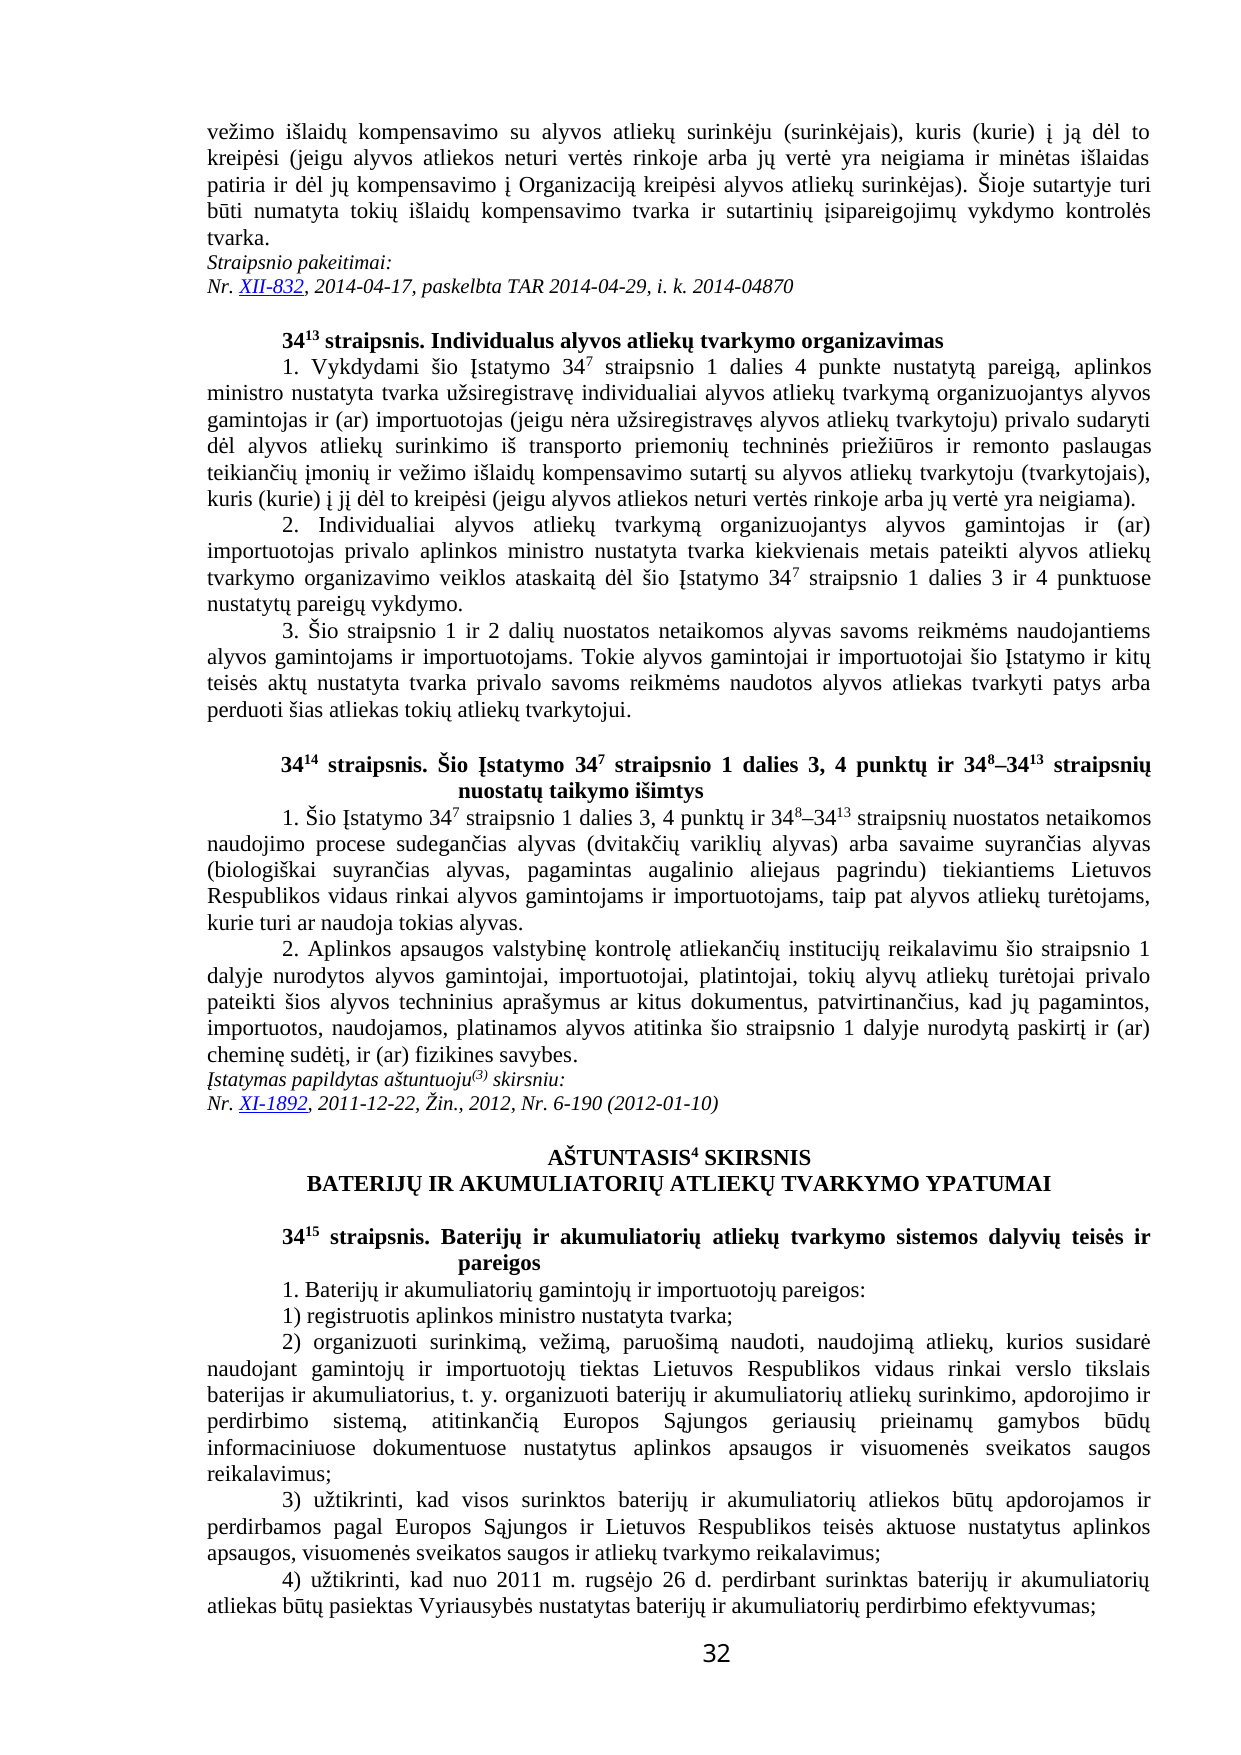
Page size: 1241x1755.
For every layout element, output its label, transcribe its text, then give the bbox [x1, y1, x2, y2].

text 3) užtikrinti, kad visos surinktos baterijų ir akumuliatorių atliekos būtų apdorojamos ir perdirbamos pagal Europos Sąjungos ir Lietuvos Respublikos teisės aktuose nustatytus aplinkos apsaugos, visuomenės sveikatos saugos ir atliekų tvarkymo reikalavimus; [207, 1487, 1152, 1566]
text Nr. XII-832, 2014-04-17, paskelbta TAR 2014-04-29, i. k. 2014-04870 [207, 274, 1152, 298]
text 2) organizuoti surinkimą, vežimą, paruošimą naudoti, naudojimą atliekų, kurios susidarė naudojant gamintojų ir importuotojų tiektas Lietuvos Respublikos vidaus rinkai verslo tikslais baterijas ir akumuliatorius, t. y. organizuoti baterijų ir akumuliatorių atliekų surinkimo, apdorojimo ir perdirbimo sistemą, atitinkančią Europos Sąjungos geriausių prieinamų gamybos būdų informaciniuose dokumentuose nustatytus aplinkos apsaugos ir visuomenės sveikatos saugos reikalavimus; [207, 1328, 1152, 1487]
text 2. Aplinkos apsaugos valstybinę kontrolę atliekančių institucijų reikalavimu šio straipsnio 1 dalyje nurodytos alyvos gamintojai, importuotojai, platintojai, tokių alyvų atliekų turėtojai privalo pateikti šios alyvos techninius aprašymus ar kitus dokumentus, patvirtinančius, kad jų pagamintos, importuotos, naudojamos, platinamos alyvos atitinka šio straipsnio 1 dalyje nurodytą paskirtį ir (ar) cheminę sudėtį, ir (ar) fizikines savybes. [207, 935, 1152, 1067]
text Nr. XI-1892, 2011-12-22, Žin., 2012, Nr. 6-190 (2012-01-10) [207, 1091, 1152, 1115]
text 3415 straipsnis. Baterijų ir akumuliatorių atliekų tvarkymo sistemos dalyvių teisės ir pareigos [282, 1223, 1152, 1276]
text vežimo išlaidų kompensavimo su alyvos atliekų surinkėju (surinkėjais), kuris (kurie) į ją dėl to kreipėsi (jeigu alyvos atliekos neturi vertės rinkoje arba jų vertė yra neigiama ir minėtas išlaidas patiria ir dėl jų kompensavimo į Organizaciją kreipėsi alyvos atliekų surinkėjas). Šioje sutartyje turi būti numatyta tokių išlaidų kompensavimo tvarka ir sutartinių įsipareigojimų vykdymo kontrolės tvarka. [207, 118, 1152, 250]
text 4) užtikrinti, kad nuo 2011 m. rugsėjo 26 d. perdirbant surinktas baterijų ir akumuliatorių atliekas būtų pasiektas Vyriausybės nustatytas baterijų ir akumuliatorių perdirbimo efektyvumas; [207, 1566, 1152, 1618]
text AŠTUNTASIS4 SKIRSNIS [207, 1144, 1152, 1170]
text 1) registruotis aplinkos ministro nustatyta tvarka; [207, 1302, 1152, 1328]
text 1. Vykdydami šio Įstatymo 347 straipsnio 1 dalies 4 punkte nustatytą pareigą, aplinkos ministro nustatyta tvarka užsiregistravę individualiai alyvos atliekų tvarkymą organizuojantys alyvos gamintojas ir (ar) importuotojas (jeigu nėra užsiregistravęs alyvos atliekų tvarkytoju) privalo sudaryti dėl alyvos atliekų surinkimo iš transporto priemonių techninės priežiūros ir remonto paslaugas teikiančių įmonių ir vežimo išlaidų kompensavimo sutartį su alyvos atliekų tvarkytoju (tvarkytojais), kuris (kurie) į jį dėl to kreipėsi (jeigu alyvos atliekos neturi vertės rinkoje arba jų vertė yra neigiama). [207, 353, 1152, 511]
text 3414 straipsnis. Šio Įstatymo 347 straipsnio 1 dalies 3, 4 punktų ir 348–3413 straipsnių nuostatų taikymo išimtys [281, 751, 1152, 803]
text Įstatymas papildytas aštuntuoju(3) skirsniu: [207, 1067, 1152, 1091]
text 3. Šio straipsnio 1 ir 2 dalių nuostatos netaikomos alyvas savoms reikmėms naudojantiems alyvos gamintojams ir importuotojams. Tokie alyvos gamintojai ir importuotojai šio Įstatymo ir kitų teisės aktų nustatyta tvarka privalo savoms reikmėms naudotos alyvos atliekas tvarkyti patys arba perduoti šias atliekas tokių atliekų tvarkytojui. [207, 617, 1152, 722]
text 3413 straipsnis. Individualus alyvos atliekų tvarkymo organizavimas [207, 327, 1152, 353]
text 1. Šio Įstatymo 347 straipsnio 1 dalies 3, 4 punktų ir 348–3413 straipsnių nuostatos netaikomos naudojimo procese sudegančias alyvas (dvitakčių variklių alyvas) arba savaime suyrančias alyvas (biologiškai suyrančias alyvas, pagamintas augalinio aliejaus pagrindu) tiekiantiems Lietuvos Respublikos vidaus rinkai alyvos gamintojams ir importuotojams, taip pat alyvos atliekų turėtojams, kurie turi ar naudoja tokias alyvas. [207, 803, 1152, 935]
text Straipsnio pakeitimai: [207, 250, 1152, 274]
text 1. Baterijų ir akumuliatorių gamintojų ir importuotojų pareigos: [207, 1276, 1152, 1302]
text 2. Individualiai alyvos atliekų tvarkymą organizuojantys alyvos gamintojas ir (ar) importuotojas privalo aplinkos ministro nustatyta tvarka kiekvienais metais pateikti alyvos atliekų tvarkymo organizavimo veiklos ataskaitą dėl šio Įstatymo 347 straipsnio 1 dalies 3 ir 4 punktuose nustatytų pareigų vykdymo. [207, 511, 1152, 617]
text BATERIJŲ IR AKUMULIATORIŲ ATLIEKŲ TVARKYMO YPATUMAI [207, 1170, 1152, 1197]
